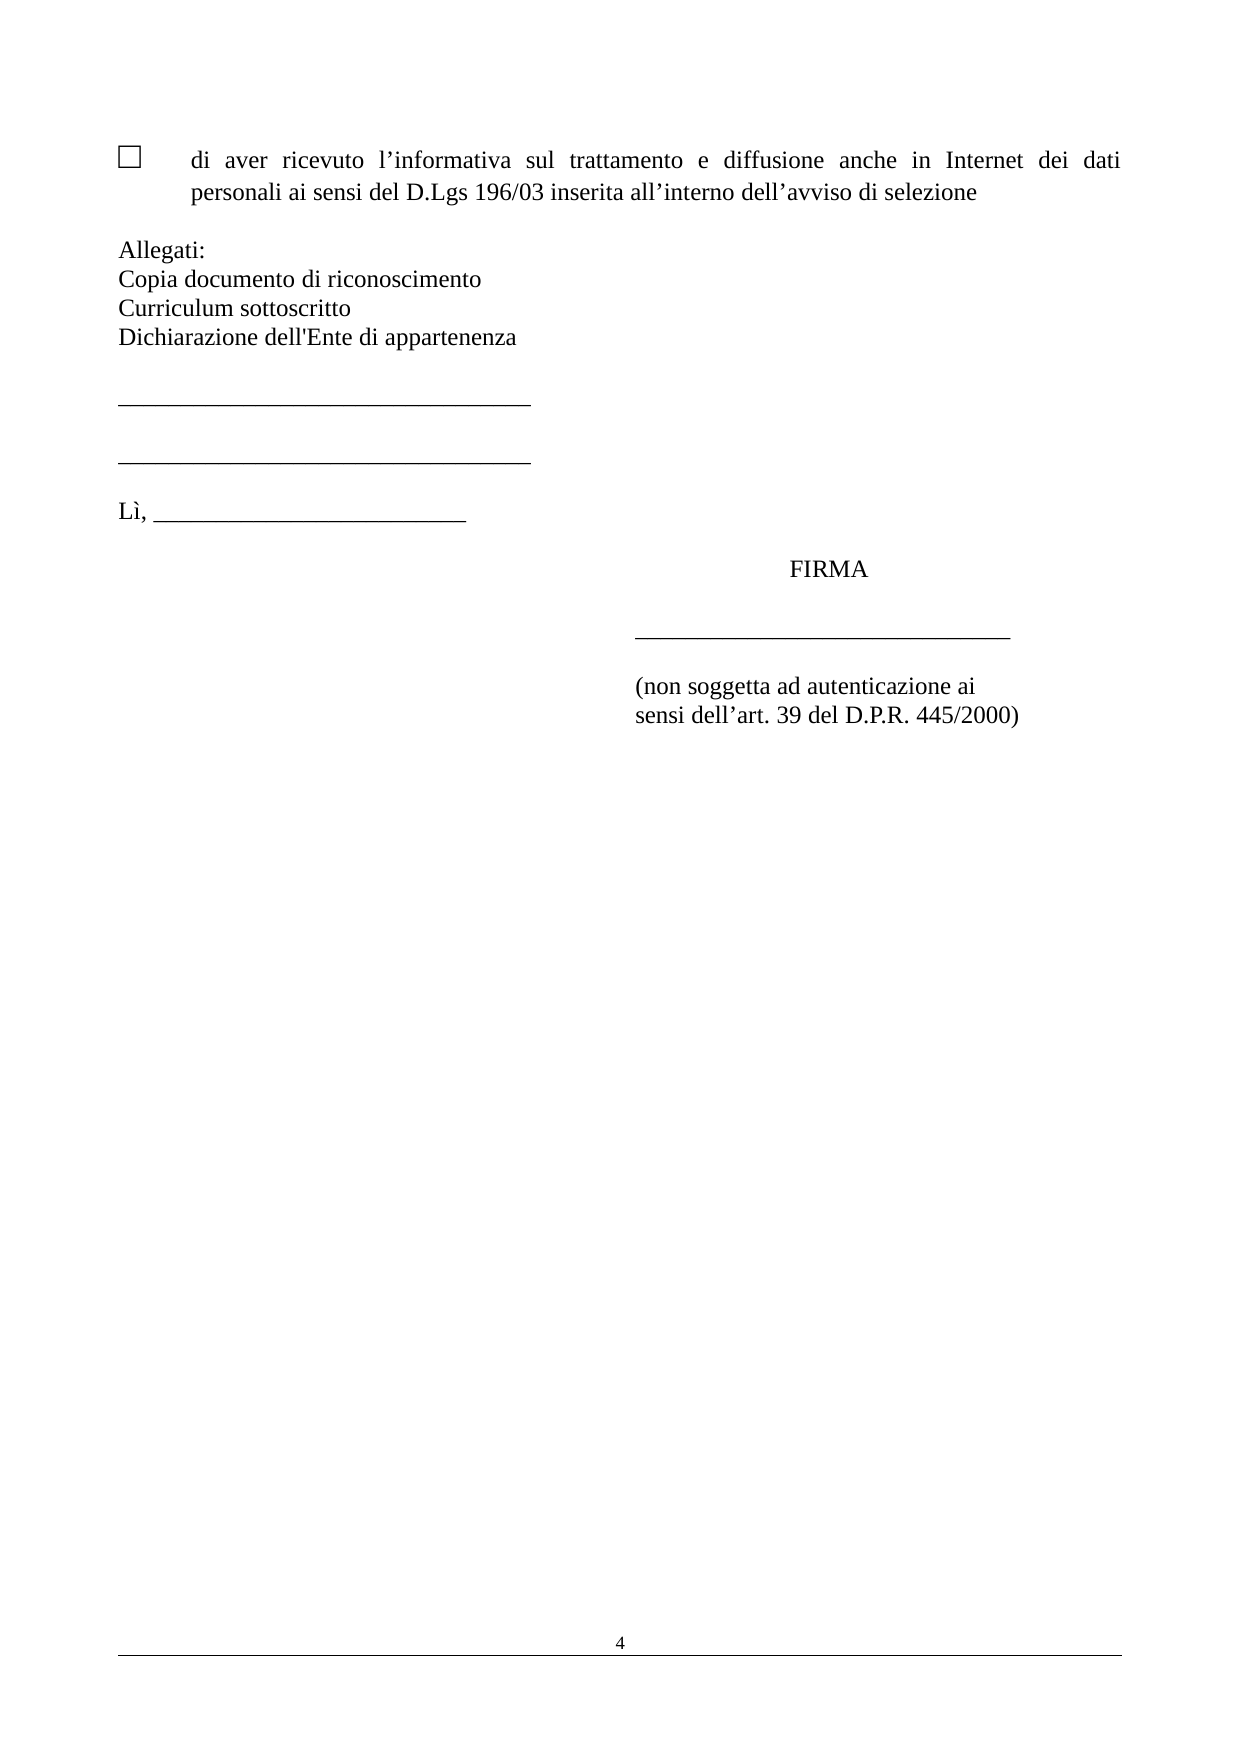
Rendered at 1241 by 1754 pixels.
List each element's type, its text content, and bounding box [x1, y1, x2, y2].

text ______________________________ [118, 612, 1122, 641]
text FIRMA [118, 554, 1122, 583]
text (non soggetta ad autenticazione ai [118, 671, 1122, 699]
text _________________________________ [118, 438, 1122, 467]
text _________________________________ [118, 380, 1122, 409]
text Dichiarazione dell'Ente di appartenenza [118, 322, 1122, 351]
text Lì, _________________________ [118, 496, 1122, 525]
text Curriculum sottoscritto [118, 293, 1122, 322]
text □ di aver ricevuto l’informativa sul trattamento e diffusione anche in Internet dei dati personali ai sensi del D.Lgs 196/03 inserita all’interno dell’avviso di selezione [118, 133, 1122, 206]
text sensi dell’art. 39 del D.P.R. 445/2000) [118, 699, 1122, 729]
text Copia documento di riconoscimento [118, 264, 1122, 293]
text Allegati: [118, 234, 1122, 264]
